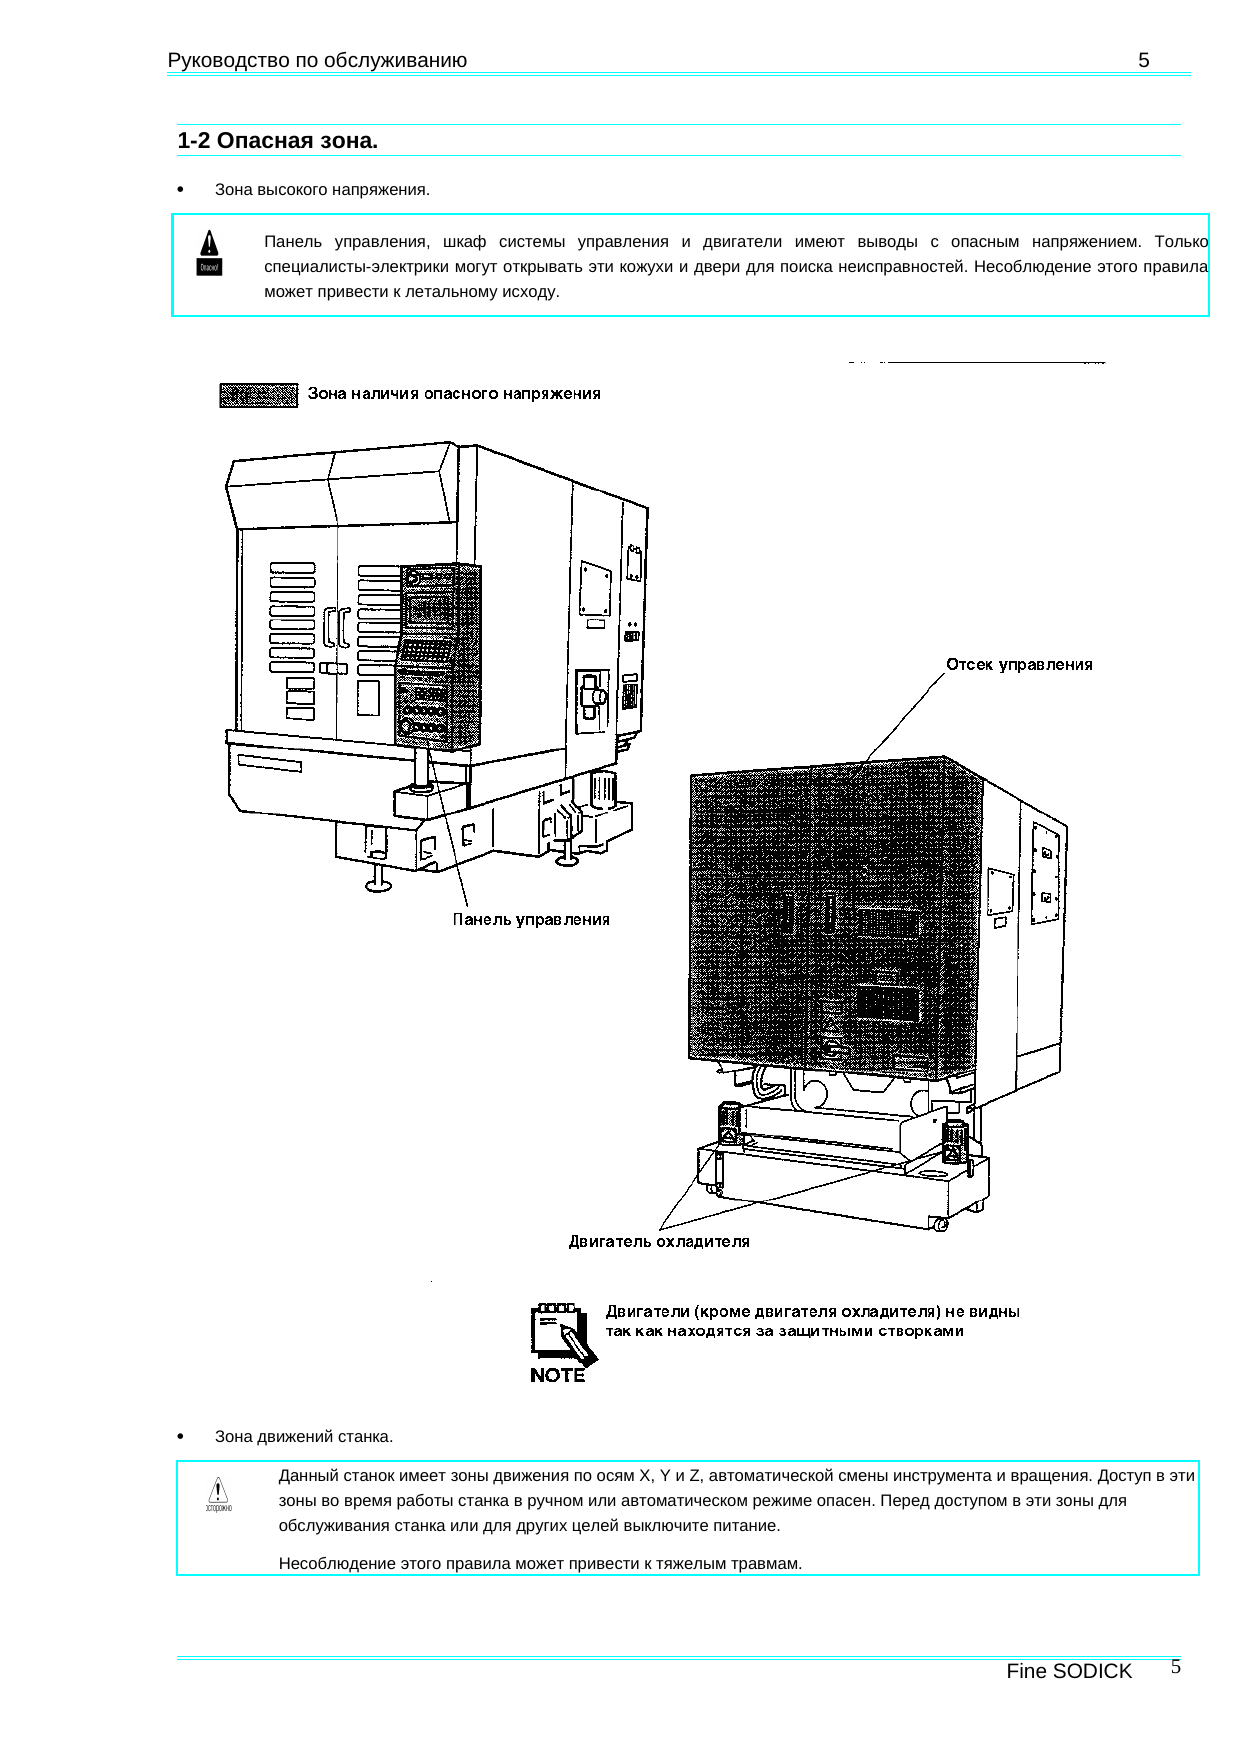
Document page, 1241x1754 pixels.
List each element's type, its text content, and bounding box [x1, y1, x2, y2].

picture [206, 1476, 232, 1514]
table_header Данный станок имеет зоны движения по осям X, Y и Z, автоматической смены инструмента и вращения. Доступ в эти зоны во время работы станка в ручном или автоматическом режиме опасен. Перед доступом в эти зоны для обслуживания станка или для других целей выключите питание. Несоблюдение этого правила может привести к тяжелым травмам. [261, 1462, 1198, 1574]
list Зона движений станка. [177, 1422, 1181, 1447]
table_header [163, 341, 1133, 1403]
text 1-2 Опасная зона. [177, 125, 1181, 155]
table_header Панель управления, шкаф системы управления и двигатели имеют выводы с опасным напряжением. Только специалисты-электрики могут открывать эти кожухи и двери для поиска неисправностей. Несоблюдение этого правила может привести к летальному исходу. [246, 215, 1208, 314]
table_header [174, 215, 246, 314]
list Зона высокого напряжения. [177, 175, 1181, 200]
picture [190, 362, 1106, 1394]
table_header [178, 1462, 261, 1574]
